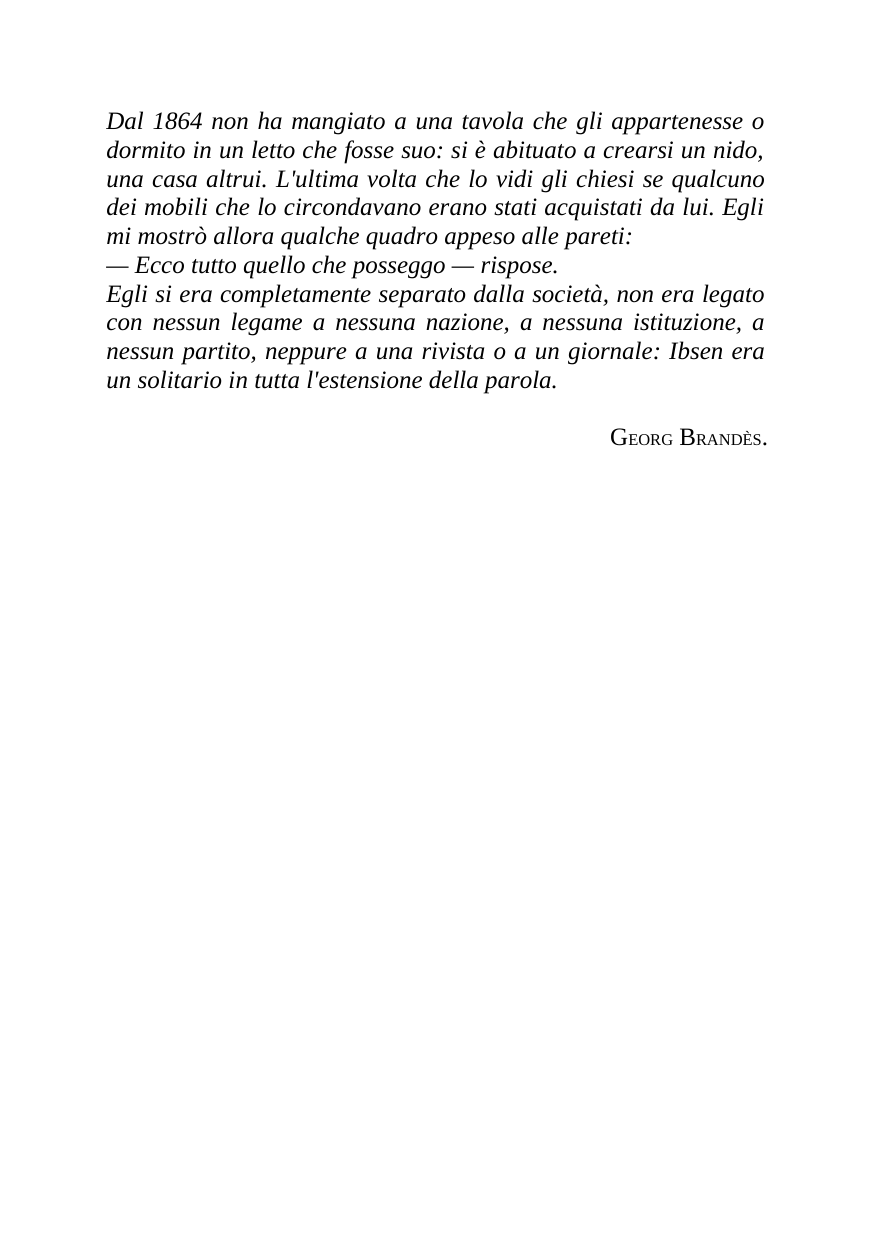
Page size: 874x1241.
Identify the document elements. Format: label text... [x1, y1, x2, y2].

text Dal 1864 non ha mangiato a una tavola che gli appartenesse o dormito in un letto che fosse suo: si è abituato a crearsi un nido, una casa altrui. L'ultima volta che lo vidi gli chiesi se qualcuno dei mobili che lo circondavano erano stati acquistati da lui. Egli mi mostrò allora qualche quadro appeso alle pareti: [106, 106, 768, 250]
text — Ecco tutto quello che posseggo — rispose. [106, 250, 768, 279]
text Egli si era completamente separato dalla società, non era legato con nessun legame a nessuna nazione, a nessuna istituzione, a nessun partito, neppure a una rivista o a un giornale: Ibsen era un solitario in tutta l'estensione della parola. [106, 279, 768, 394]
text Georg Brandès. [106, 422, 768, 451]
